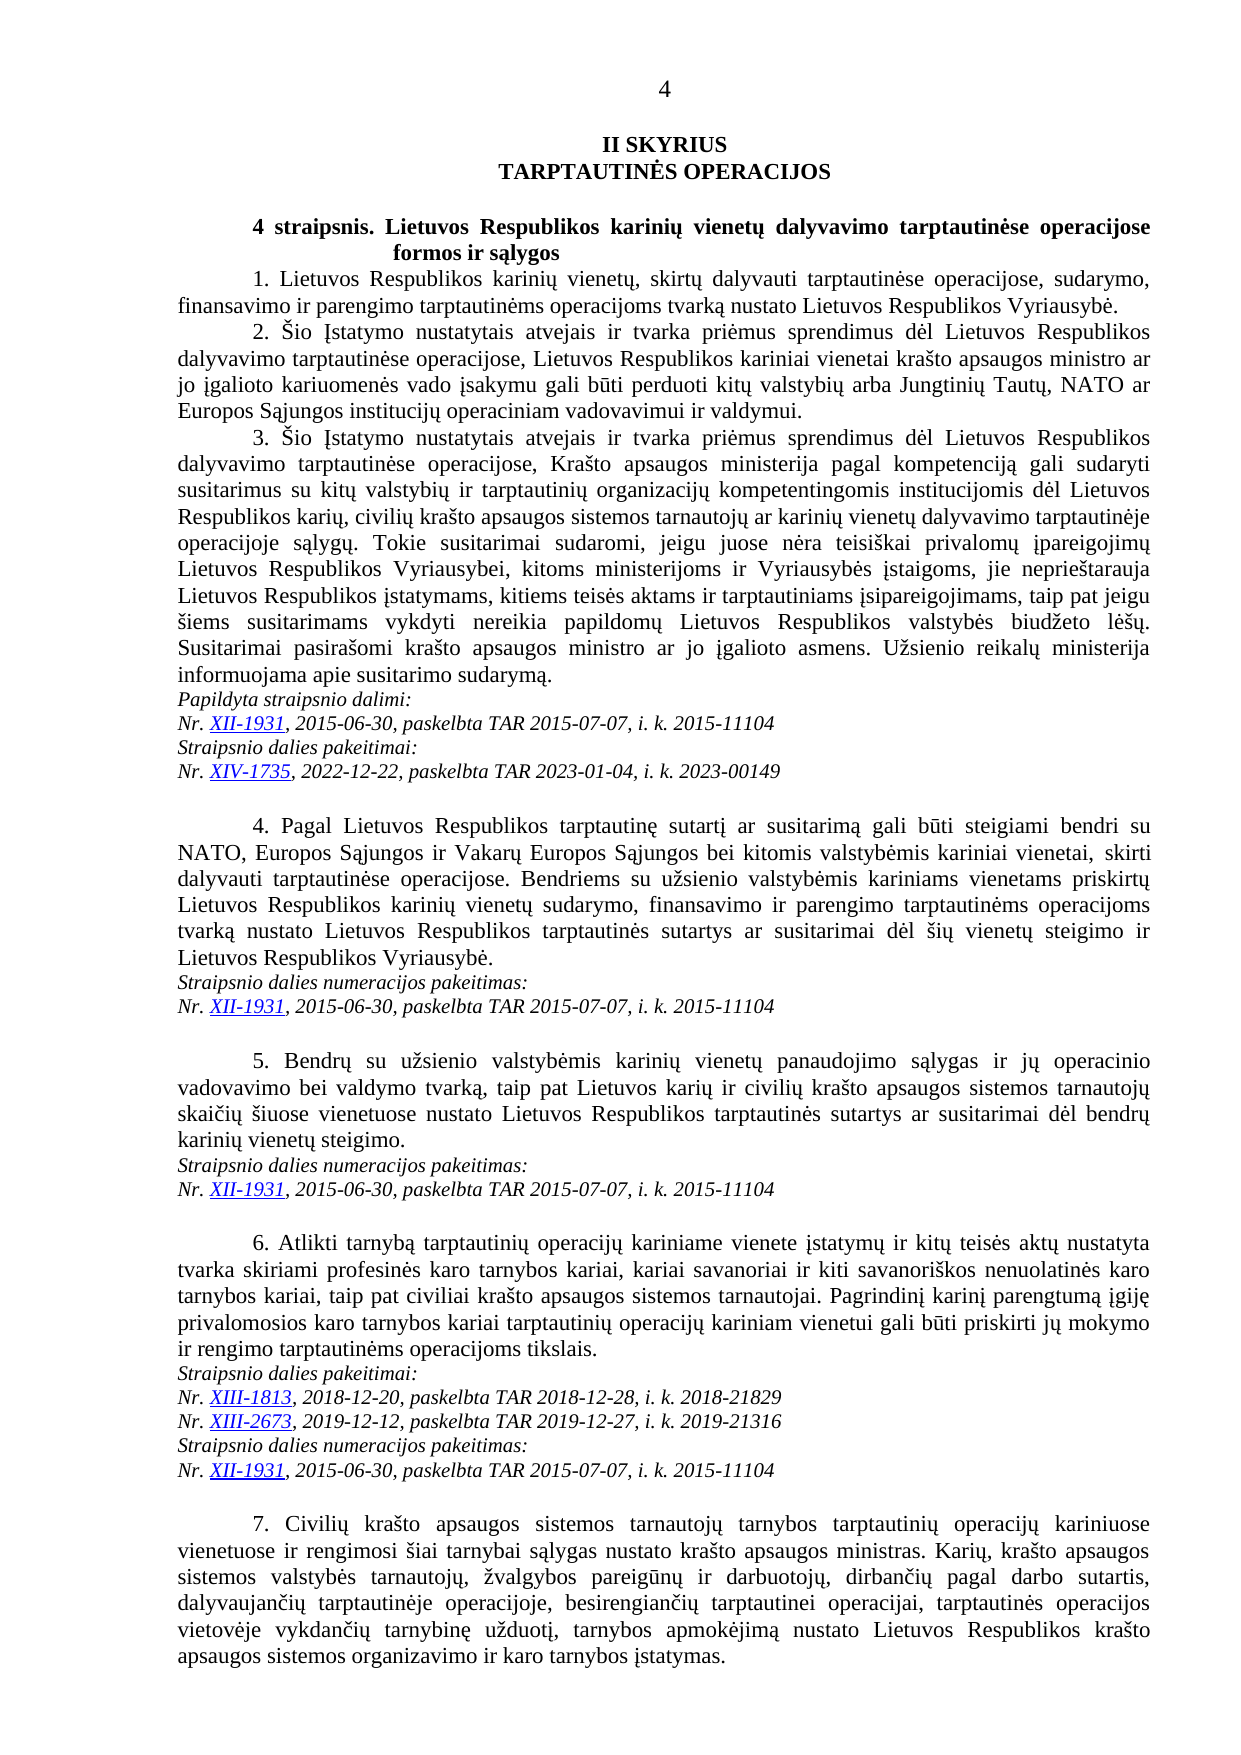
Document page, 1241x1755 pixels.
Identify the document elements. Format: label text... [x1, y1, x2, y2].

text Nr. XIV-1735, 2022-12-22, paskelbta TAR 2023-01-04, i. k. 2023-00149 [177, 759, 1152, 783]
text Nr. XIII-2673, 2019-12-12, paskelbta TAR 2019-12-27, i. k. 2019-21316 [177, 1409, 1152, 1433]
text Straipsnio dalies numeracijos pakeitimas: [177, 970, 1152, 994]
text 7. Civilių krašto apsaugos sistemos tarnautojų tarnybos tarptautinių operacijų kariniuose vienetuose ir rengimosi šiai tarnybai sąlygas nustato krašto apsaugos ministras. Karių, krašto apsaugos sistemos valstybės tarnautojų, žvalgybos pareigūnų ir darbuotojų, dirbančių pagal darbo sutartis, dalyvaujančių tarptautinėje operacijoje, besirengiančių tarptautinei operacijai, tarptautinės operacijos vietovėje vykdančių tarnybinę užduotį, tarnybos apmokėjimą nustato Lietuvos Respublikos krašto apsaugos sistemos organizavimo ir karo tarnybos įstatymas. [177, 1510, 1152, 1668]
text Nr. XII-1931, 2015-06-30, paskelbta TAR 2015-07-07, i. k. 2015-11104 [177, 711, 1152, 735]
text Straipsnio dalies numeracijos pakeitimas: [177, 1433, 1152, 1457]
text 4. Pagal Lietuvos Respublikos tarptautinę sutartį ar susitarimą gali būti steigiami bendri su NATO, Europos Sąjungos ir Vakarų Europos Sąjungos bei kitomis valstybėmis kariniai vienetai, skirti dalyvauti tarptautinėse operacijose. Bendriems su užsienio valstybėmis kariniams vienetams priskirtų Lietuvos Respublikos karinių vienetų sudarymo, finansavimo ir parengimo tarptautinėms operacijoms tvarką nustato Lietuvos Respublikos tarptautinės sutartys ar susitarimai dėl šių vienetų steigimo ir Lietuvos Respublikos Vyriausybė. [177, 812, 1152, 970]
text Papildyta straipsnio dalimi: [177, 687, 1152, 711]
subtitle II SKYRIUS TARPTAUTINĖS OPERACIJOS [177, 131, 1152, 213]
text 6. Atlikti tarnybą tarptautinių operacijų kariniame vienete įstatymų ir kitų teisės aktų nustatyta tvarka skiriami profesinės karo tarnybos kariai, kariai savanoriai ir kiti savanoriškos nenuolatinės karo tarnybos kariai, taip pat civiliai krašto apsaugos sistemos tarnautojai. Pagrindinį karinį parengtumą įgiję privalomosios karo tarnybos kariai tarptautinių operacijų kariniam vienetui gali būti priskirti jų mokymo ir rengimo tarptautinėms operacijoms tikslais. [177, 1229, 1152, 1361]
text Nr. XIII-1813, 2018-12-20, paskelbta TAR 2018-12-28, i. k. 2018-21829 [177, 1385, 1152, 1409]
text 3. Šio Įstatymo nustatytais atvejais ir tvarka priėmus sprendimus dėl Lietuvos Respublikos dalyvavimo tarptautinėse operacijose, Krašto apsaugos ministerija pagal kompetenciją gali sudaryti susitarimus su kitų valstybių ir tarptautinių organizacijų kompetentingomis institucijomis dėl Lietuvos Respublikos karių, civilių krašto apsaugos sistemos tarnautojų ar karinių vienetų dalyvavimo tarptautinėje operacijoje sąlygų. Tokie susitarimai sudaromi, jeigu juose nėra teisiškai privalomų įpareigojimų Lietuvos Respublikos Vyriausybei, kitoms ministerijoms ir Vyriausybės įstaigoms, jie neprieštarauja Lietuvos Respublikos įstatymams, kitiems teisės aktams ir tarptautiniams įsipareigojimams, taip pat jeigu šiems susitarimams vykdyti nereikia papildomų Lietuvos Respublikos valstybės biudžeto lėšų. Susitarimai pasirašomi krašto apsaugos ministro ar jo įgalioto asmens. Užsienio reikalų ministerija informuojama apie susitarimo sudarymą. [177, 424, 1152, 687]
text Nr. XII-1931, 2015-06-30, paskelbta TAR 2015-07-07, i. k. 2015-11104 [177, 994, 1152, 1018]
text Straipsnio dalies pakeitimai: [177, 735, 1152, 759]
text Nr. XII-1931, 2015-06-30, paskelbta TAR 2015-07-07, i. k. 2015-11104 [177, 1457, 1152, 1482]
text 1. Lietuvos Respublikos karinių vienetų, skirtų dalyvauti tarptautinėse operacijose, sudarymo, finansavimo ir parengimo tarptautinėms operacijoms tvarką nustato Lietuvos Respublikos Vyriausybė. [177, 266, 1152, 318]
text Straipsnio dalies pakeitimai: [177, 1361, 1152, 1385]
text 5. Bendrų su užsienio valstybėmis karinių vienetų panaudojimo sąlygas ir jų operacinio vadovavimo bei valdymo tvarką, taip pat Lietuvos karių ir civilių krašto apsaugos sistemos tarnautojų skaičių šiuose vienetuose nustato Lietuvos Respublikos tarptautinės sutartys ar susitarimai dėl bendrų karinių vienetų steigimo. [177, 1047, 1152, 1153]
text 4 straipsnis. Lietuvos Respublikos karinių vienetų dalyvavimo tarptautinėse operacijose formos ir sąlygos [252, 213, 1152, 266]
text Nr. XII-1931, 2015-06-30, paskelbta TAR 2015-07-07, i. k. 2015-11104 [177, 1177, 1152, 1201]
text Straipsnio dalies numeracijos pakeitimas: [177, 1153, 1152, 1177]
text 2. Šio Įstatymo nustatytais atvejais ir tvarka priėmus sprendimus dėl Lietuvos Respublikos dalyvavimo tarptautinėse operacijose, Lietuvos Respublikos kariniai vienetai krašto apsaugos ministro ar jo įgalioto kariuomenės vado įsakymu gali būti perduoti kitų valstybių arba Jungtinių Tautų, NATO ar Europos Sąjungos institucijų operaciniam vadovavimui ir valdymui. [177, 318, 1152, 424]
